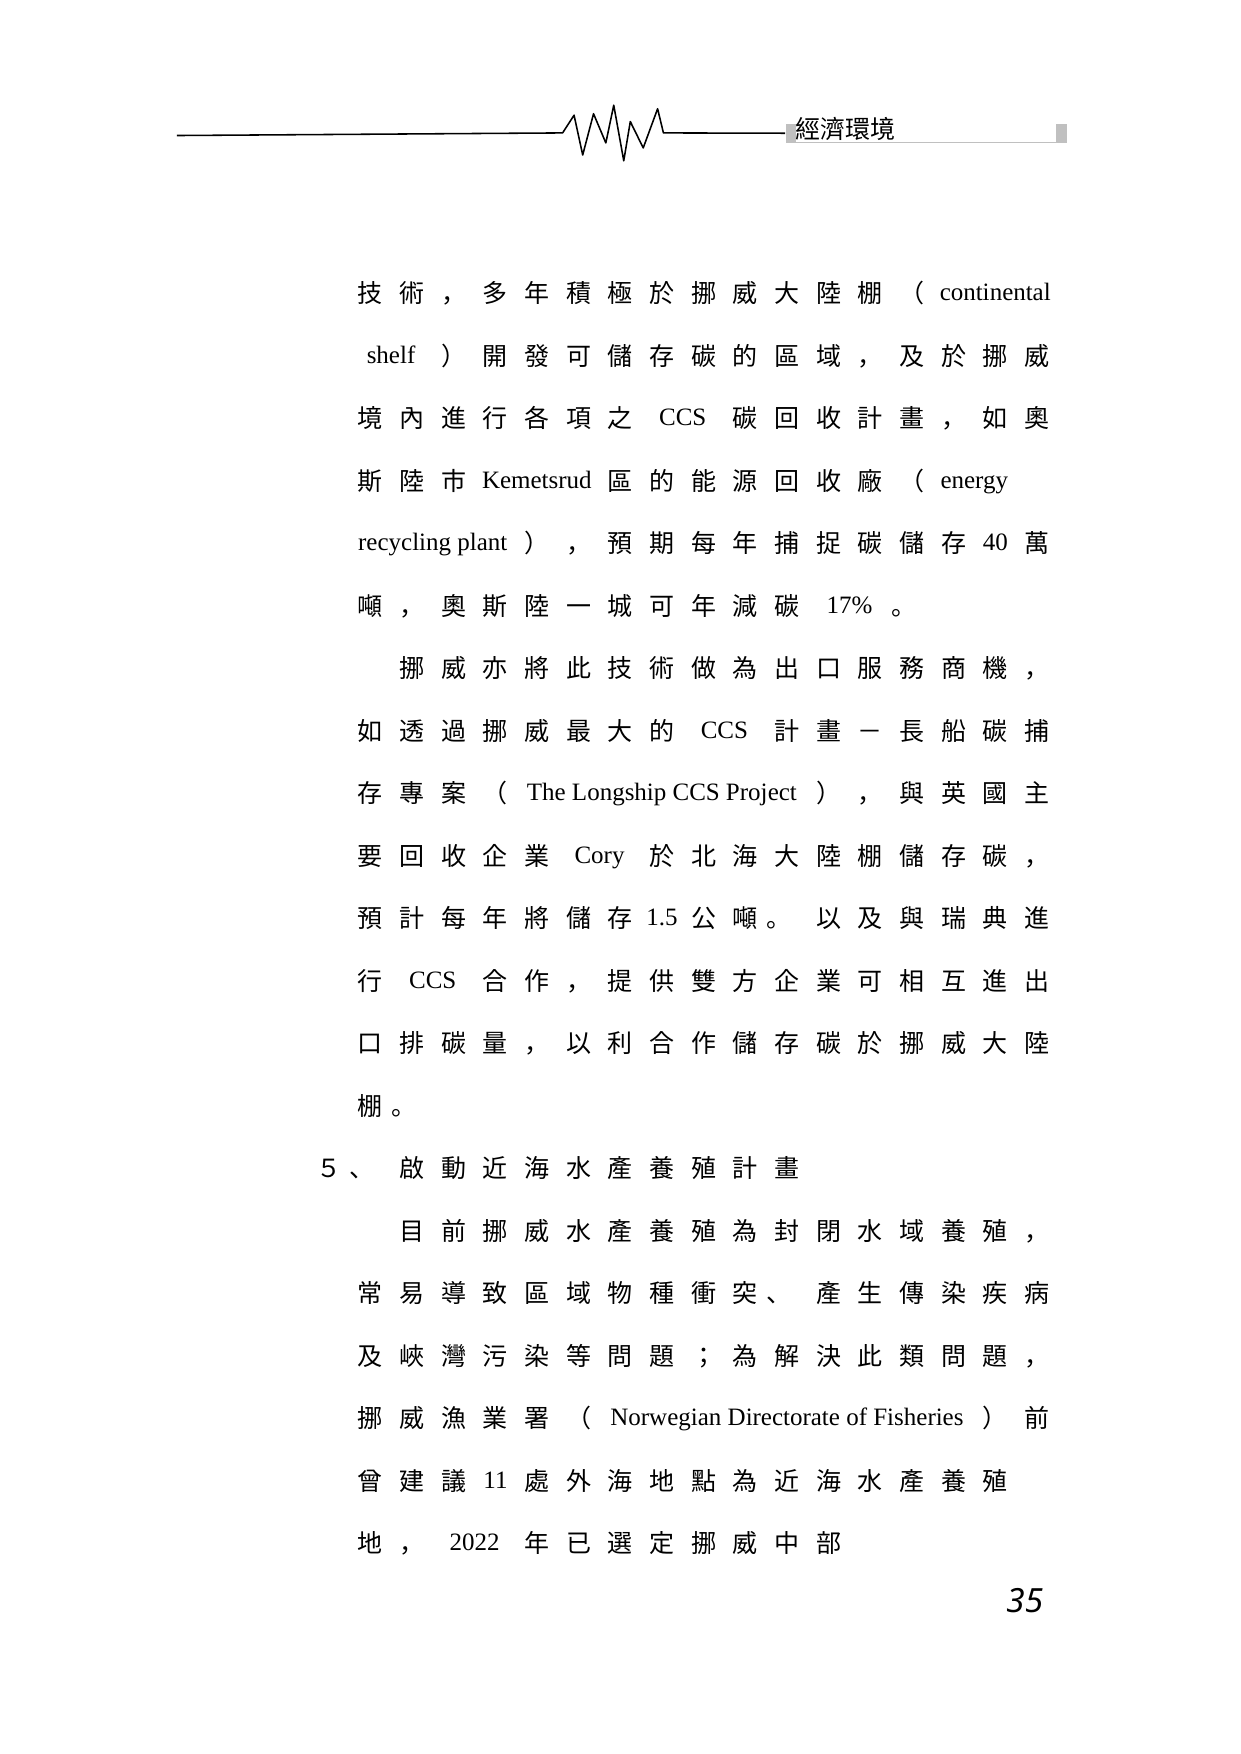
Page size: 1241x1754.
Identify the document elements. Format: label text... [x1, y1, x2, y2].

text 技術，多年積極於挪威大陸棚（continental shelf）開發可儲存碳的區域，及於挪威境內進行各項之CCS碳回收計畫，如奧斯陸市Kemetsrud區的能源回收廠（energy recycling plant），預期每年捕捉碳儲存40萬噸，奧斯陸一城可年減碳17%。 [330, 250, 1058, 625]
text 目前挪威水產養殖為封閉水域養殖，常易導致區域物種衝突、產生傳染疾病及峽灣污染等問題；為解決此類問題，挪威漁業署（Norwegian Directorate of Fisheries）前曾建議11處外海地點為近海水產養殖地，2022年已選定挪威中部 [330, 1188, 1058, 1563]
text ５、啟動近海水產養殖計畫 [281, 1125, 1058, 1188]
text 挪威亦將此技術做為出口服務商機，如透過挪威最大的CCS計畫－長船碳捕存專案（The Longship CCS Project），與英國主要回收企業Cory於北海大陸棚儲存碳，預計每年將儲存1.5公噸。以及與瑞典進行CCS合作，提供雙方企業可相互進出口排碳量，以利合作儲存碳於挪威大陸棚。 [330, 625, 1058, 1125]
